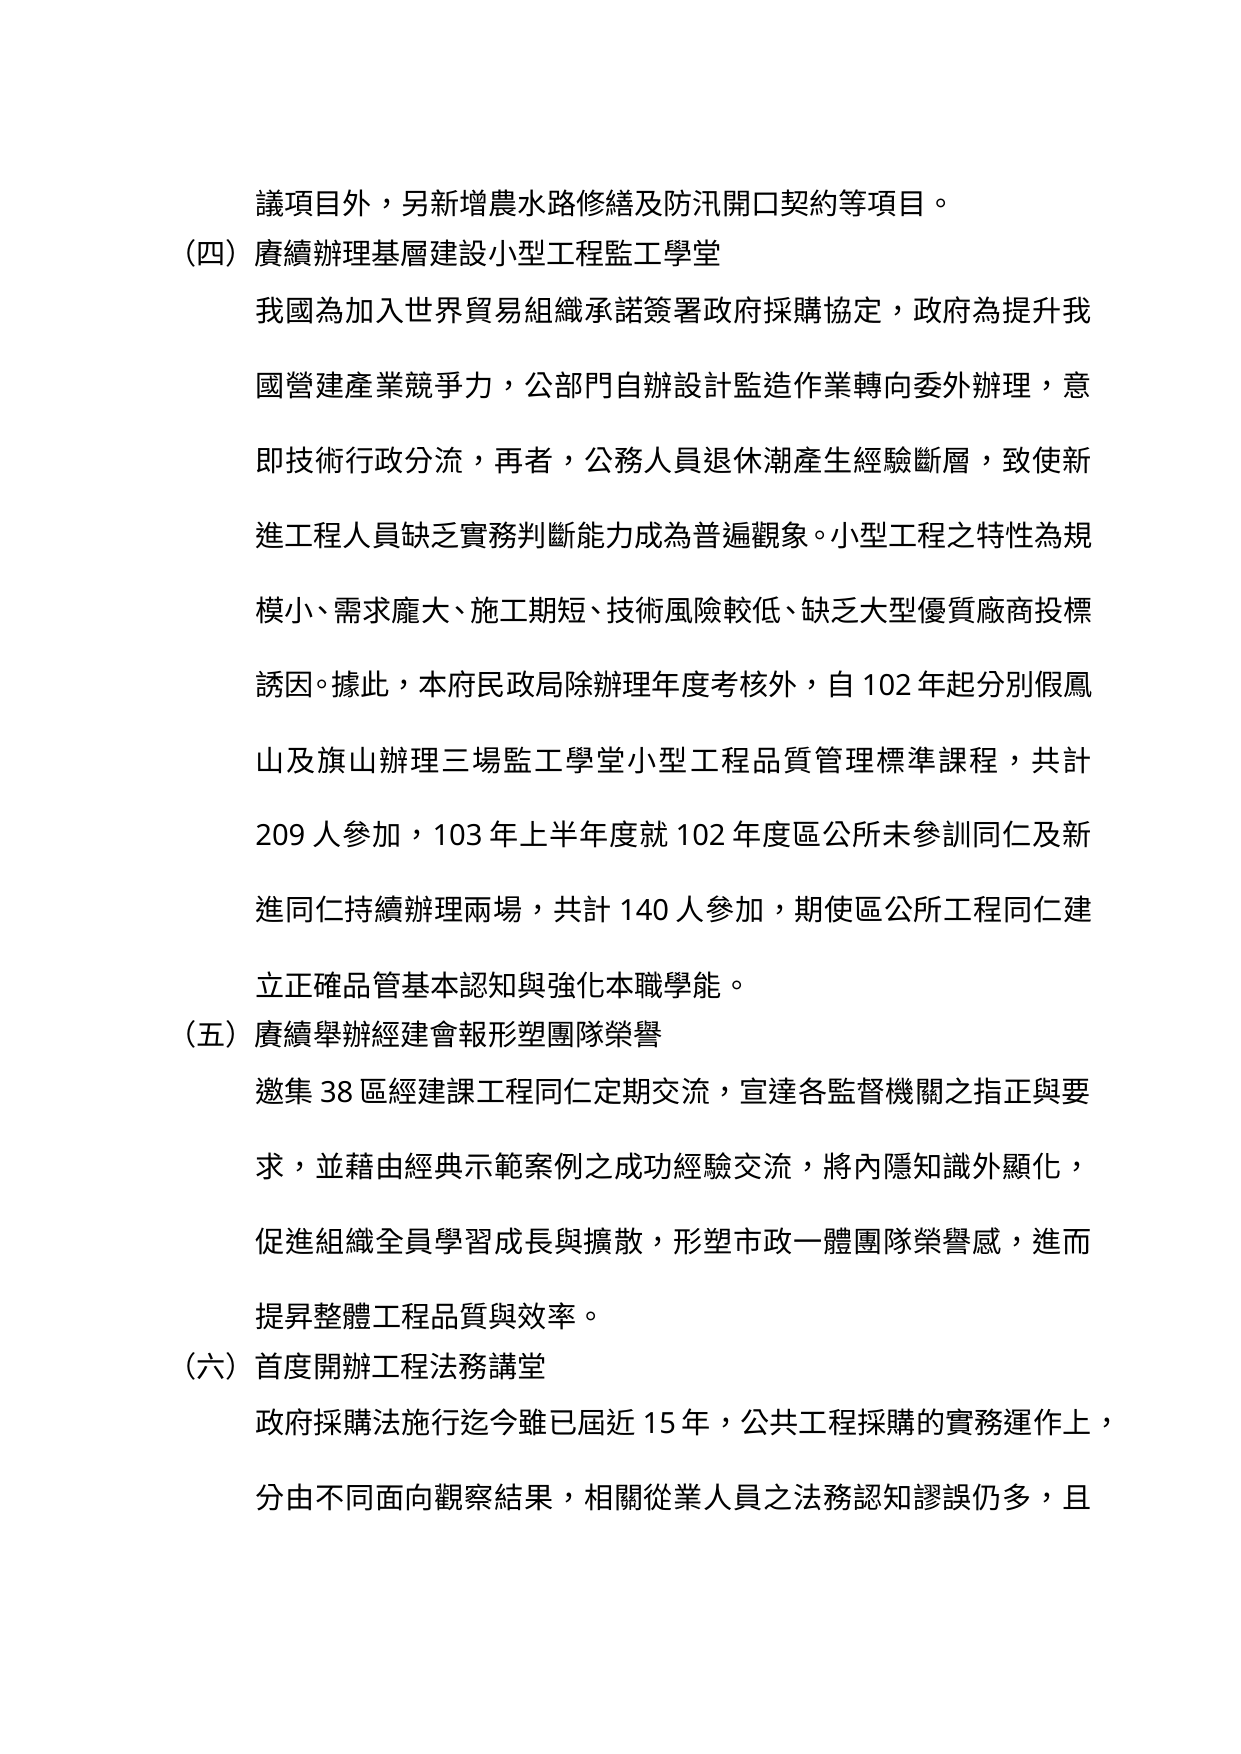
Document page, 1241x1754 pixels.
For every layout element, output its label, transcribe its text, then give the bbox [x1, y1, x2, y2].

text 政府採購法施行迄今雖已屆近15年，公共工程採購的實務運作上，分由不同面向觀察結果，相關從業人員之法務認知謬誤仍多，且公部門承辦人員具有公務員身分，面對民、刑事與行政責任，對契約之文義解釋不免趨於保守，因此，為積極促進本市各區公所辦理基層建設工程採購之相關單位，建立正確之工程法務基本認知，契約條款解釋上趨於一致，進而導正工程履約管理得以和睦地如期、如質、如度的加以完成，滿足使用者需求，健全營建產業發展環境，豎立公部門工程從業人員的尊嚴，並獲得社會各界的尊敬，特於103年假鳳山行政中心針對工程人員、採購人員、督工人員、政風、會計等開辦刑法及民法工程法務講堂各兩場，分別邀請了高雄地檢署李檢察官及第一科大李教授講授，共計303人參加。 [255, 1383, 1092, 1533]
text 邀集38區經建課工程同仁定期交流，宣達各監督機關之指正與要求，並藉由經典示範案例之成功經驗交流，將內隱知識外顯化，促進組織全員學習成長與擴散，形塑市政一體團隊榮譽感，進而提昇整體工程品質與效率。 [255, 1052, 1092, 1352]
text 我國為加入世界貿易組織承諾簽署政府採購協定，政府為提升我國營建產業競爭力，公部門自辦設計監造作業轉向委外辦理，意即技術行政分流，再者，公務人員退休潮產生經驗斷層，致使新進工程人員缺乏實務判斷能力成為普遍觀象。小型工程之特性為規模小、需求龐大、施工期短、技術風險較低、缺乏大型優質廠商投標誘因。據此，本府民政局除辦理年度考核外，自102年起分別假鳳山及旗山辦理三場監工學堂小型工程品質管理標準課程，共計209人參加，103年上半年度就102年度區公所未參訓同仁及新進同仁持續辦理兩場，共計140人參加，期使區公所工程同仁建立正確品管基本認知與強化本職學能。 [255, 271, 1092, 1021]
text （六）首度開辦工程法務講堂 [148, 1352, 1092, 1383]
text （四）賡續辦理基層建設小型工程監工學堂 [148, 239, 1092, 271]
text （五）賡續舉辦經建會報形塑團隊榮譽 [148, 1021, 1092, 1052]
text 為促進基層里長參與里內公共事務之推動，本府於101年與議會、里長主席及區公所多次協商結果，以必要且急迫的資本門為前提，並符合公眾利益的用途，故名之為「里長基層建設費」，並自102年度起開始實施。全市總計有893里，每年每里20萬元建議額度，在財政困窘下，市府仍需籌措總計1億7860萬元支應。在資源有限情況下，許多民意需求項目是必須有先後順序，而無法一次到位全數滿足，但「里長基層建設費」是由里長來評估各該里內最急迫必要的建議項目，因此具有優先排他性，換言之，里長依據處理原則規範提報需求是列為第一優先施作，也符合當初協商開辦的精神；為因應里長實際需求，經府會討論共識，103年度里長基層建設費之建議項目除維持102年度除草、排水溝清疏等8項建議項目外，另新增農水路修繕及防汛開口契約等項目。 [255, 164, 1092, 239]
